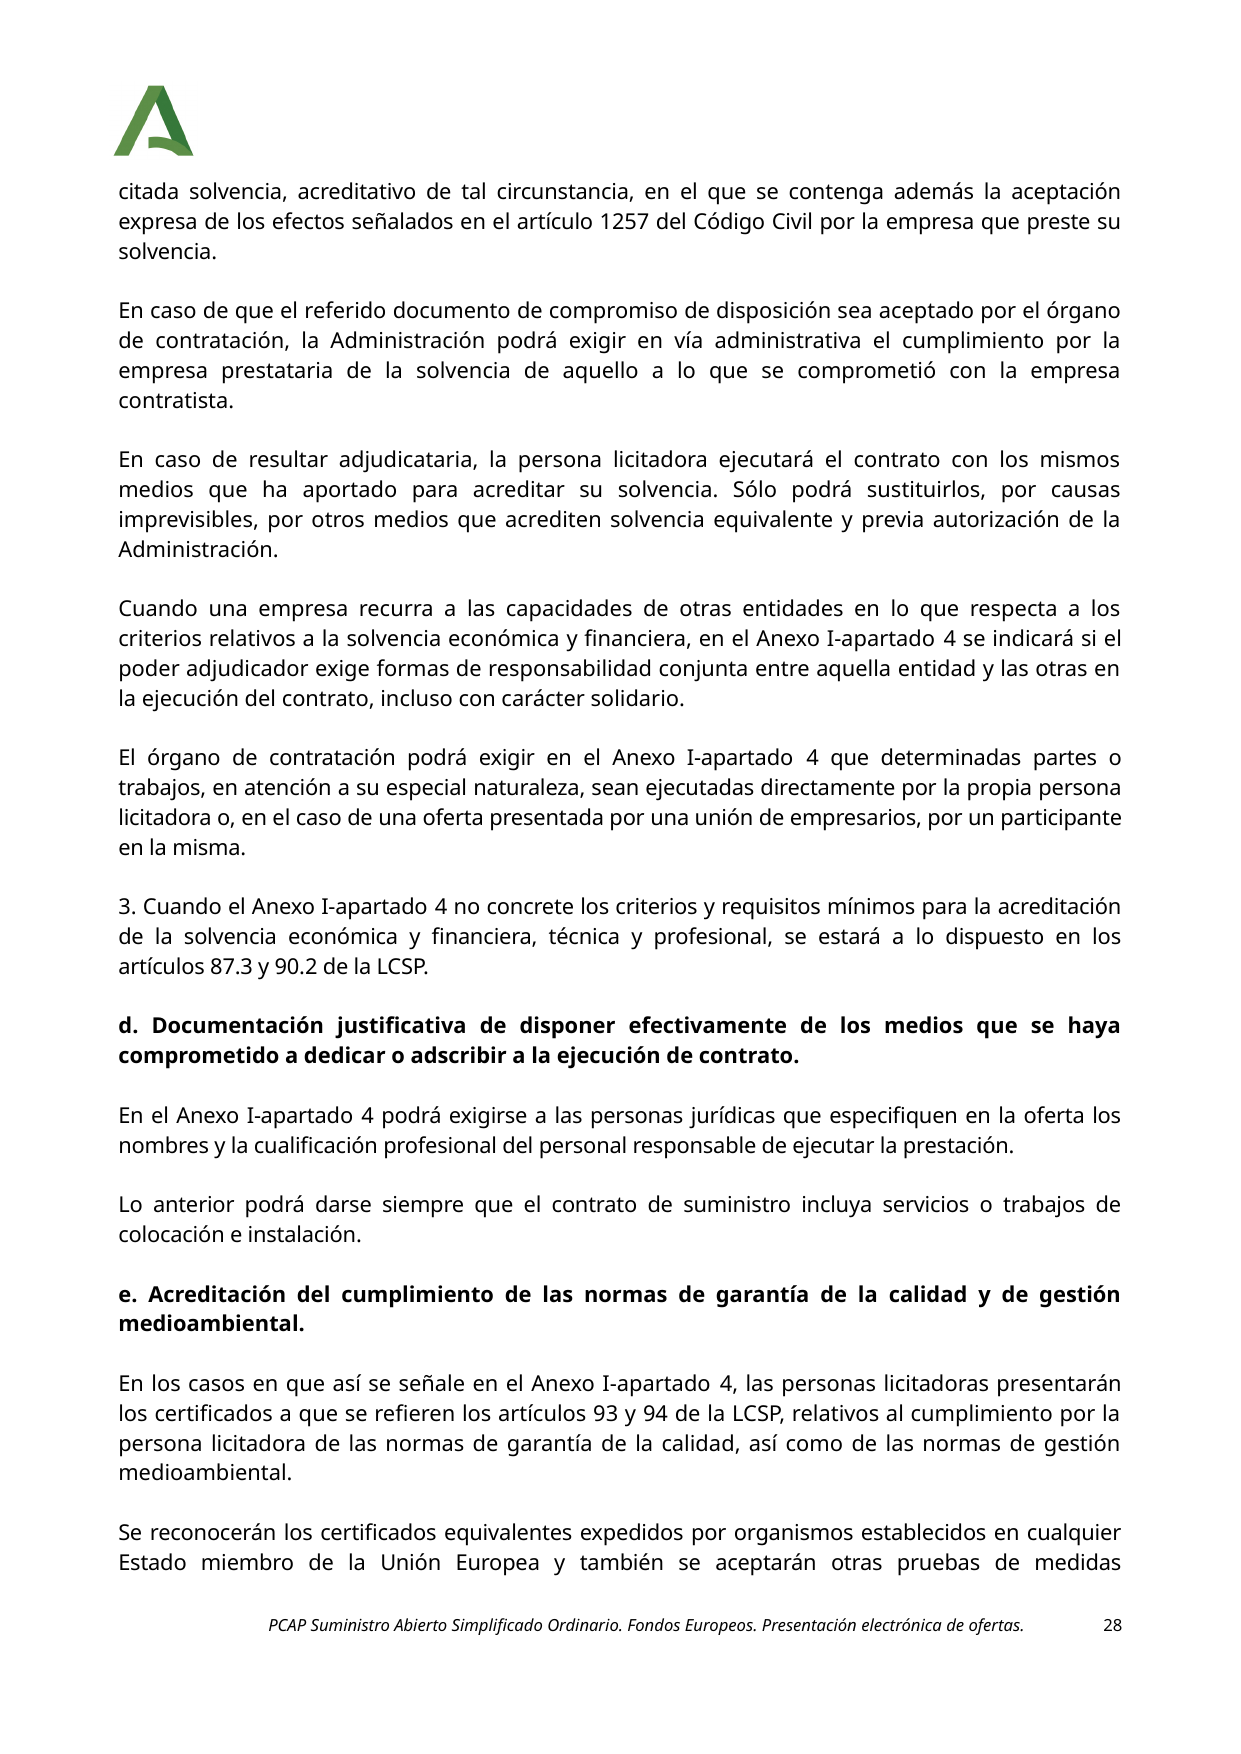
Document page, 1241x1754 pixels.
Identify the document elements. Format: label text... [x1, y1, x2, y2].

picture [109, 81, 198, 160]
text e. Acreditación del cumplimiento de las normas de garantía de la calidad y de gestión medioambiental. [118, 1279, 1122, 1338]
text En los casos en que así se señale en el Anexo I-apartado 4, las personas licitadoras presentarán los certificados a que se refieren los artículos 93 y 94 de la LCSP, relativos al cumplimiento por la persona licitadora de las normas de garantía de la calidad, así como de las normas de gestión medioambiental. [118, 1368, 1122, 1487]
text Lo anterior podrá darse siempre que el contrato de suministro incluya servicios o trabajos de colocación e instalación. [118, 1189, 1122, 1249]
text citada solvencia, acreditativo de tal circunstancia, en el que se contenga además la aceptación expresa de los efectos señalados en el artículo 1257 del Código Civil por la empresa que preste su solvencia. [118, 176, 1122, 266]
text Cuando una empresa recurra a las capacidades de otras entidades en lo que respecta a los criterios relativos a la solvencia económica y financiera, en el Anexo I-apartado 4 se indicará si el poder adjudicador exige formas de responsabilidad conjunta entre aquella entidad y las otras en la ejecución del contrato, incluso con carácter solidario. [118, 593, 1122, 713]
text 3. Cuando el Anexo I-apartado 4 no concrete los criterios y requisitos mínimos para la acreditación de la solvencia económica y financiera, técnica y profesional, se estará a lo dispuesto en los artículos 87.3 y 90.2 de la LCSP. [118, 891, 1122, 981]
text d. Documentación justificativa de disponer efectivamente de los medios que se haya comprometido a dedicar o adscribir a la ejecución de contrato. [118, 1011, 1122, 1070]
text El órgano de contratación podrá exigir en el Anexo I-apartado 4 que determinadas partes o trabajos, en atención a su especial naturaleza, sean ejecutadas directamente por la propia persona licitadora o, en el caso de una oferta presentada por una unión de empresarios, por un participante en la misma. [118, 742, 1122, 862]
text En el Anexo I-apartado 4 podrá exigirse a las personas jurídicas que especifiquen en la oferta los nombres y la cualificación profesional del personal responsable de ejecutar la prestación. [118, 1100, 1122, 1159]
text En caso de que el referido documento de compromiso de disposición sea aceptado por el órgano de contratación, la Administración podrá exigir en vía administrativa el cumplimiento por la empresa prestataria de la solvencia de aquello a lo que se comprometió con la empresa contratista. [118, 296, 1122, 415]
text En caso de resultar adjudicataria, la persona licitadora ejecutará el contrato con los mismos medios que ha aportado para acreditar su solvencia. Sólo podrá sustituirlos, por causas imprevisibles, por otros medios que acrediten solvencia equivalente y previa autorización de la Administración. [118, 444, 1122, 564]
text Se reconocerán los certificados equivalentes expedidos por organismos establecidos en cualquier Estado miembro de la Unión Europea y también se aceptarán otras pruebas de medidas [118, 1517, 1122, 1577]
